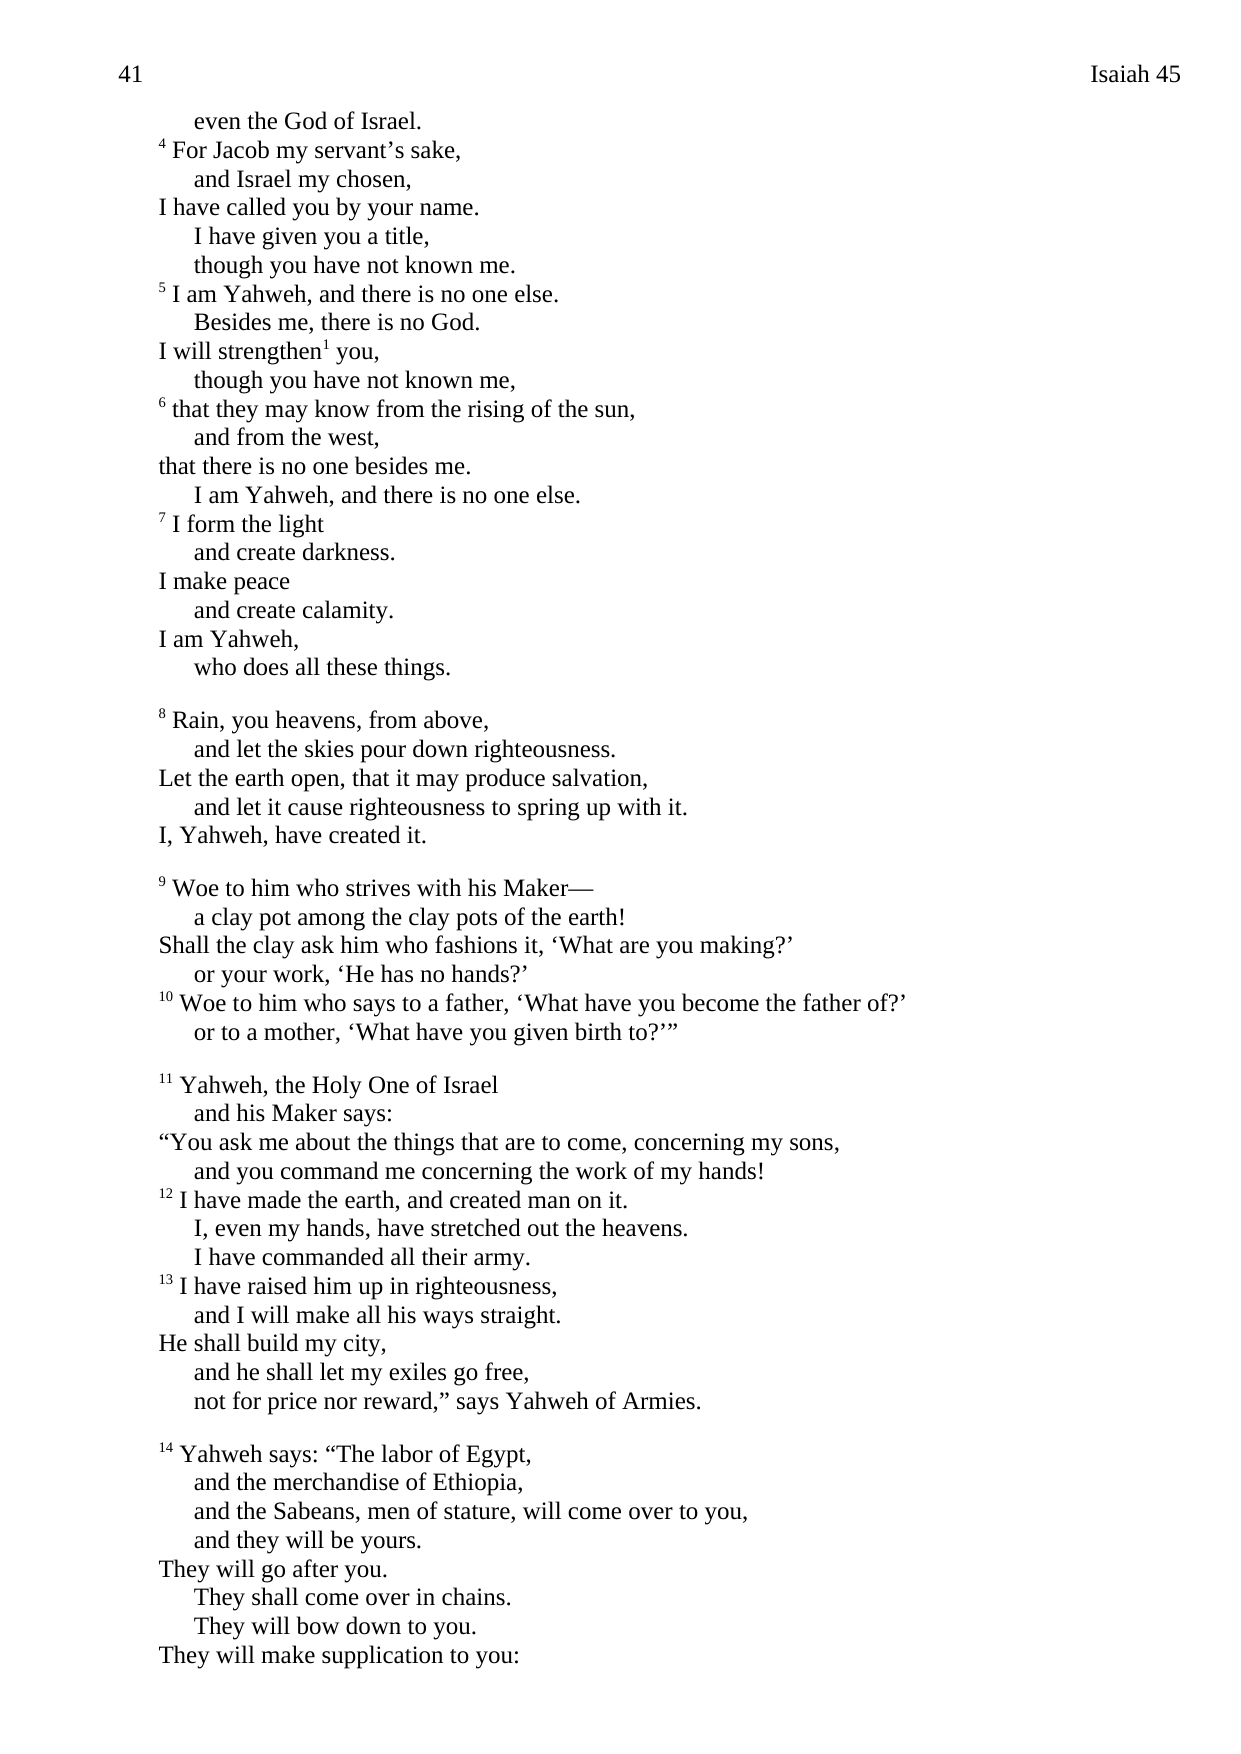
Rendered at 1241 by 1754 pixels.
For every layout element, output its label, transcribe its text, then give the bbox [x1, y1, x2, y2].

text and from the west, [194, 422, 1181, 451]
text They will bow down to you. [194, 1611, 1181, 1640]
text not for price nor reward,” says Yahweh of Armies. [194, 1386, 1181, 1415]
text even the God of Israel. [194, 106, 1181, 135]
text 9 Woe to him who strives with his Maker— [158, 873, 1181, 902]
text They will go after you. [158, 1554, 1181, 1582]
text and I will make all his ways straight. [194, 1300, 1181, 1328]
text “You ask me about the things that are to come, concerning my sons, [158, 1127, 1181, 1156]
text and he shall let my exiles go free, [194, 1357, 1181, 1386]
text and you command me concerning the work of my hands! [194, 1156, 1181, 1185]
text 7 I form the light [158, 509, 1181, 537]
text Let the earth open, that it may produce salvation, [158, 763, 1181, 792]
text 10 Woe to him who says to a father, ‘What have you become the father of?’ [158, 988, 1181, 1017]
text and his Maker says: [194, 1098, 1181, 1127]
text I make peace [158, 566, 1181, 595]
text I, Yahweh, have created it. [158, 820, 1181, 849]
text I, even my hands, have stretched out the heavens. [194, 1213, 1181, 1242]
text 13 I have raised him up in righteousness, [158, 1271, 1181, 1300]
text He shall build my city, [158, 1328, 1181, 1357]
text They shall come over in chains. [194, 1582, 1181, 1611]
text and create darkness. [194, 537, 1181, 566]
text I am Yahweh, and there is no one else. [194, 480, 1181, 509]
text I am Yahweh, [158, 624, 1181, 652]
text and create calamity. [194, 595, 1181, 624]
text 14 Yahweh says: “The labor of Egypt, [158, 1439, 1181, 1467]
text 6 that they may know from the rising of the sun, [158, 394, 1181, 422]
text 11 Yahweh, the Holy One of Israel [158, 1070, 1181, 1098]
text a clay pot among the clay pots of the earth! [194, 902, 1181, 931]
text Besides me, there is no God. [194, 307, 1181, 336]
text who does all these things. [194, 652, 1181, 681]
text and Israel my chosen, [194, 164, 1181, 192]
text and the merchandise of Ethiopia, [194, 1467, 1181, 1496]
text I have given you a title, [194, 221, 1181, 250]
text and let it cause righteousness to spring up with it. [194, 792, 1181, 820]
text 8 Rain, you heavens, from above, [158, 705, 1181, 734]
text I will strengthen1 you, [158, 336, 1181, 365]
text 4 For Jacob my servant’s sake, [158, 135, 1181, 164]
text 12 I have made the earth, and created man on it. [158, 1185, 1181, 1213]
text that there is no one besides me. [158, 451, 1181, 480]
text and let the skies pour down righteousness. [194, 734, 1181, 763]
text Shall the clay ask him who fashions it, ‘What are you making?’ [158, 931, 1181, 959]
text 5 I am Yahweh, and there is no one else. [158, 279, 1181, 307]
text I have called you by your name. [158, 192, 1181, 221]
text though you have not known me, [194, 365, 1181, 394]
text and they will be yours. [194, 1525, 1181, 1554]
text They will make supplication to you: [158, 1640, 1181, 1669]
text though you have not known me. [194, 250, 1181, 279]
text or to a mother, ‘What have you given birth to?’” [194, 1017, 1181, 1046]
text or your work, ‘He has no hands?’ [194, 959, 1181, 988]
text I have commanded all their army. [194, 1242, 1181, 1271]
text and the Sabeans, men of stature, will come over to you, [194, 1496, 1181, 1525]
